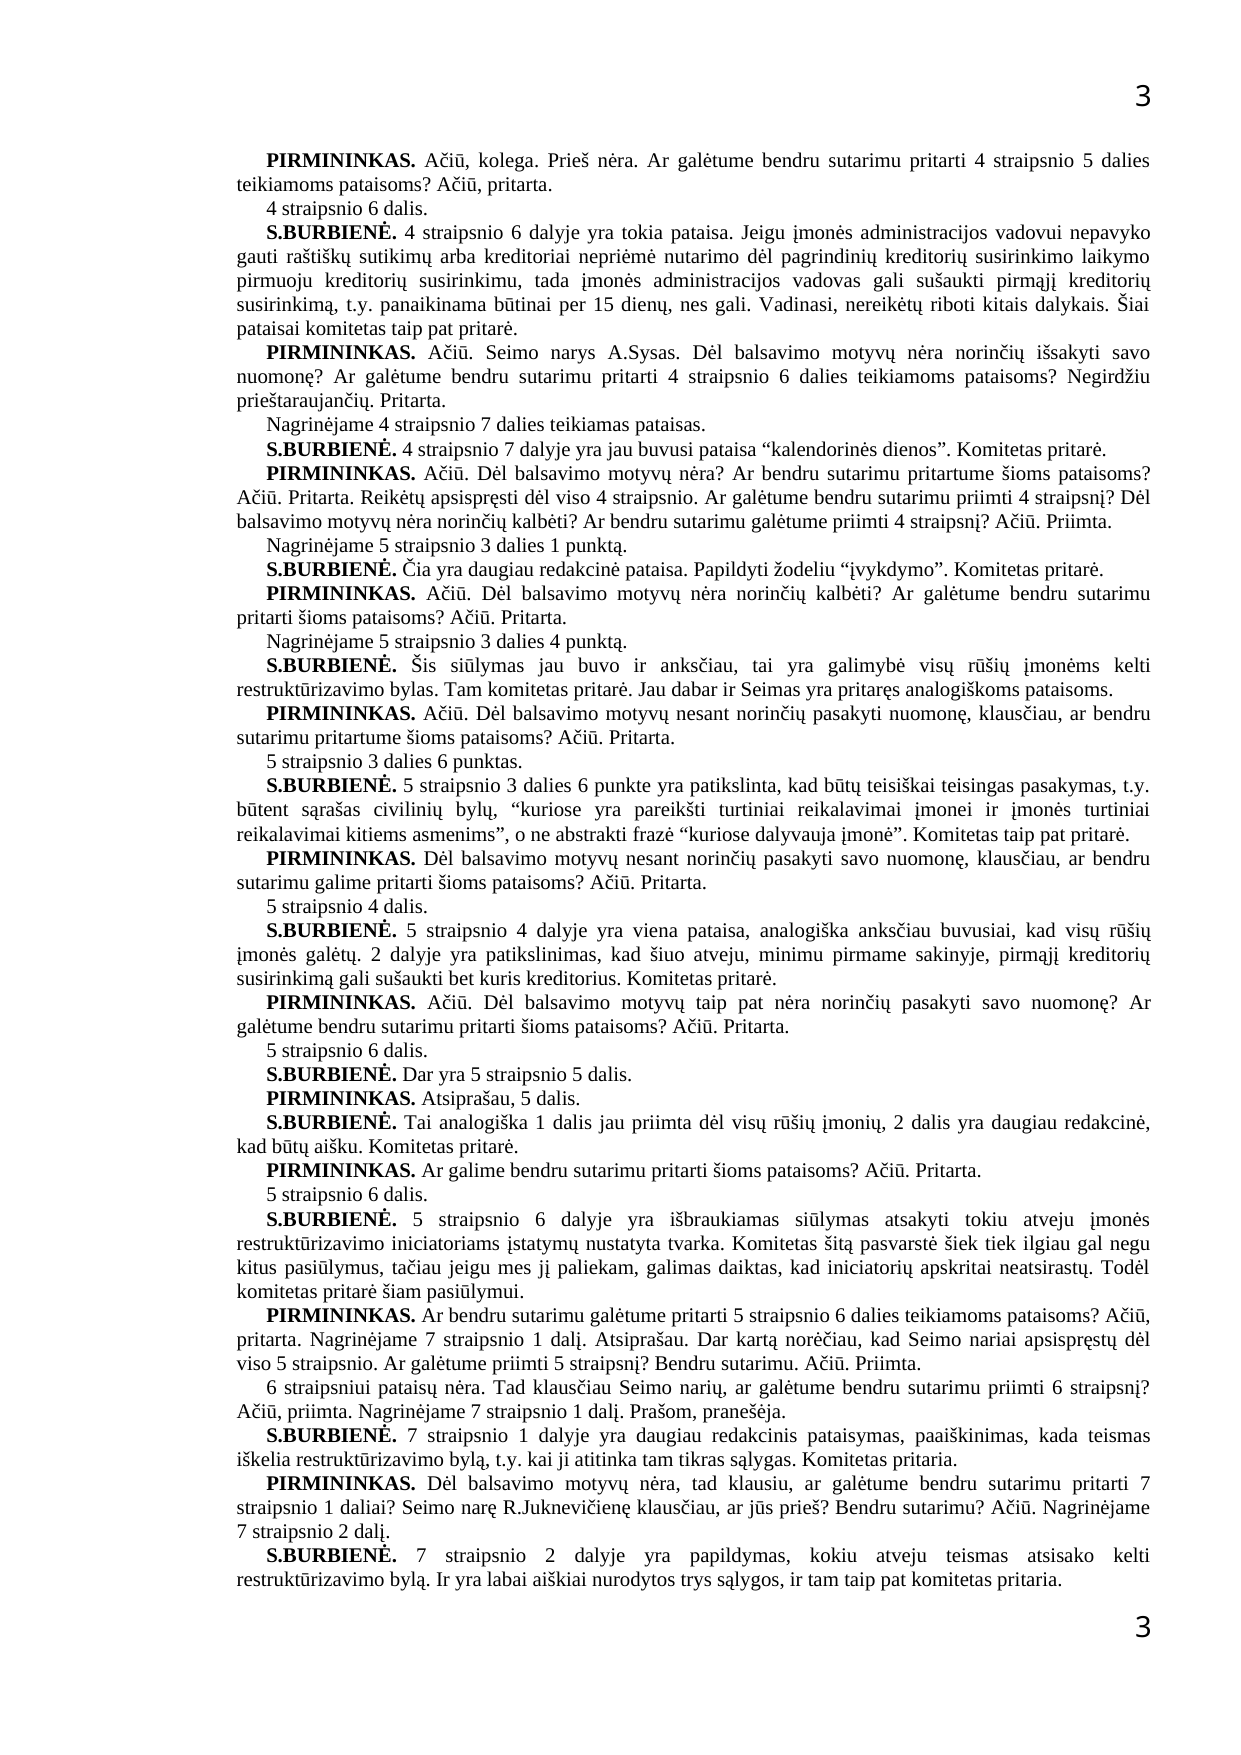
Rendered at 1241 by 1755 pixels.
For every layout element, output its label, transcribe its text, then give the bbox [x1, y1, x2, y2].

text Nagrinėjame 5 straipsnio 3 dalies 1 punktą. [236, 533, 1152, 557]
text PIRMININKAS. Atsiprašau, 5 dalis. [236, 1086, 1152, 1110]
text PIRMININKAS. Dėl balsavimo motyvų nėra, tad klausiu, ar galėtume bendru sutarimu pritarti 7 straipsnio 1 daliai? Seimo narę R.Juknevičienę klausčiau, ar jūs prieš? Bendru sutarimu? Ačiū. Nagrinėjame 7 straipsnio 2 dalį. [236, 1471, 1152, 1543]
text Nagrinėjame 4 straipsnio 7 dalies teikiamas pataisas. [236, 412, 1152, 436]
text PIRMININKAS. Ačiū, kolega. Prieš nėra. Ar galėtume bendru sutarimu pritarti 4 straipsnio 5 dalies teikiamoms pataisoms? Ačiū, pritarta. [236, 148, 1152, 196]
text PIRMININKAS. Ačiū. Dėl balsavimo motyvų nesant norinčių pasakyti nuomonę, klausčiau, ar bendru sutarimu pritartume šioms pataisoms? Ačiū. Pritarta. [236, 701, 1152, 749]
text S.BURBIENĖ. 5 straipsnio 3 dalies 6 punkte yra patikslinta, kad būtų teisiškai teisingas pasakymas, t.y. būtent sąrašas civilinių bylų, “kuriose yra pareikšti turtiniai reikalavimai įmonei ir įmonės turtiniai reikalavimai kitiems asmenims”, o ne abstrakti frazė “kuriose dalyvauja įmonė”. Komitetas taip pat pritarė. [236, 773, 1152, 846]
text S.BURBIENĖ. 4 straipsnio 6 dalyje yra tokia pataisa. Jeigu įmonės administracijos vadovui nepavyko gauti raštiškų sutikimų arba kreditoriai nepriėmė nutarimo dėl pagrindinių kreditorių susirinkimo laikymo pirmuoju kreditorių susirinkimu, tada įmonės administracijos vadovas gali sušaukti pirmąjį kreditorių susirinkimą, t.y. panaikinama būtinai per 15 dienų, nes gali. Vadinasi, nereikėtų riboti kitais dalykais. Šiai pataisai komitetas taip pat pritarė. [236, 220, 1152, 340]
text S.BURBIENĖ. 5 straipsnio 6 dalyje yra išbraukiamas siūlymas atsakyti tokiu atveju įmonės restruktūrizavimo iniciatoriams įstatymų nustatyta tvarka. Komitetas šitą pasvarstė šiek tiek ilgiau gal negu kitus pasiūlymus, tačiau jeigu mes jį paliekam, galimas daiktas, kad iniciatorių apskritai neatsirastų. Todėl komitetas pritarė šiam pasiūlymui. [236, 1206, 1152, 1303]
text PIRMININKAS. Dėl balsavimo motyvų nesant norinčių pasakyti savo nuomonę, klausčiau, ar bendru sutarimu galime pritarti šioms pataisoms? Ačiū. Pritarta. [236, 846, 1152, 894]
text S.BURBIENĖ. 4 straipsnio 7 dalyje yra jau buvusi pataisa “kalendorinės dienos”. Komitetas pritarė. [236, 436, 1152, 461]
text PIRMININKAS. Ačiū. Seimo narys A.Sysas. Dėl balsavimo motyvų nėra norinčių išsakyti savo nuomonę? Ar galėtume bendru sutarimu pritarti 4 straipsnio 6 dalies teikiamoms pataisoms? Negirdžiu prieštaraujančių. Pritarta. [236, 340, 1152, 412]
text S.BURBIENĖ. Šis siūlymas jau buvo ir anksčiau, tai yra galimybė visų rūšių įmonėms kelti restruktūrizavimo bylas. Tam komitetas pritarė. Jau dabar ir Seimas yra pritaręs analogiškoms pataisoms. [236, 653, 1152, 701]
text S.BURBIENĖ. Tai analogiška 1 dalis jau priimta dėl visų rūšių įmonių, 2 dalis yra daugiau redakcinė, kad būtų aišku. Komitetas pritarė. [236, 1110, 1152, 1158]
text 6 straipsniui pataisų nėra. Tad klausčiau Seimo narių, ar galėtume bendru sutarimu priimti 6 straipsnį? Ačiū, priimta. Nagrinėjame 7 straipsnio 1 dalį. Prašom, pranešėja. [236, 1375, 1152, 1423]
text S.BURBIENĖ. Dar yra 5 straipsnio 5 dalis. [236, 1062, 1152, 1086]
text PIRMININKAS. Ačiū. Dėl balsavimo motyvų nėra norinčių kalbėti? Ar galėtume bendru sutarimu pritarti šioms pataisoms? Ačiū. Pritarta. [236, 581, 1152, 629]
text 5 straipsnio 6 dalis. [236, 1182, 1152, 1206]
text Nagrinėjame 5 straipsnio 3 dalies 4 punktą. [236, 629, 1152, 653]
text PIRMININKAS. Ačiū. Dėl balsavimo motyvų taip pat nėra norinčių pasakyti savo nuomonę? Ar galėtume bendru sutarimu pritarti šioms pataisoms? Ačiū. Pritarta. [236, 990, 1152, 1038]
text 5 straipsnio 4 dalis. [236, 894, 1152, 918]
text 5 straipsnio 6 dalis. [236, 1038, 1152, 1062]
text 5 straipsnio 3 dalies 6 punktas. [236, 749, 1152, 773]
text S.BURBIENĖ. 7 straipsnio 1 dalyje yra daugiau redakcinis pataisymas, paaiškinimas, kada teismas iškelia restruktūrizavimo bylą, t.y. kai ji atitinka tam tikras sąlygas. Komitetas pritaria. [236, 1423, 1152, 1471]
text S.BURBIENĖ. 5 straipsnio 4 dalyje yra viena pataisa, analogiška anksčiau buvusiai, kad visų rūšių įmonės galėtų. 2 dalyje yra patikslinimas, kad šiuo atveju, minimu pirmame sakinyje, pirmąjį kreditorių susirinkimą gali sušaukti bet kuris kreditorius. Komitetas pritarė. [236, 918, 1152, 990]
text PIRMININKAS. Ar bendru sutarimu galėtume pritarti 5 straipsnio 6 dalies teikiamoms pataisoms? Ačiū, pritarta. Nagrinėjame 7 straipsnio 1 dalį. Atsiprašau. Dar kartą norėčiau, kad Seimo nariai apsispręstų dėl viso 5 straipsnio. Ar galėtume priimti 5 straipsnį? Bendru sutarimu. Ačiū. Priimta. [236, 1303, 1152, 1375]
text S.BURBIENĖ. Čia yra daugiau redakcinė pataisa. Papildyti žodeliu “įvykdymo”. Komitetas pritarė. [236, 557, 1152, 581]
text PIRMININKAS. Ar galime bendru sutarimu pritarti šioms pataisoms? Ačiū. Pritarta. [236, 1158, 1152, 1182]
text S.BURBIENĖ. 7 straipsnio 2 dalyje yra papildymas, kokiu atveju teismas atsisako kelti restruktūrizavimo bylą. Ir yra labai aiškiai nurodytos trys sąlygos, ir tam taip pat komitetas pritaria. [236, 1543, 1152, 1591]
text PIRMININKAS. Ačiū. Dėl balsavimo motyvų nėra? Ar bendru sutarimu pritartume šioms pataisoms? Ačiū. Pritarta. Reikėtų apsispręsti dėl viso 4 straipsnio. Ar galėtume bendru sutarimu priimti 4 straipsnį? Dėl balsavimo motyvų nėra norinčių kalbėti? Ar bendru sutarimu galėtume priimti 4 straipsnį? Ačiū. Priimta. [236, 461, 1152, 533]
text 4 straipsnio 6 dalis. [236, 196, 1152, 220]
